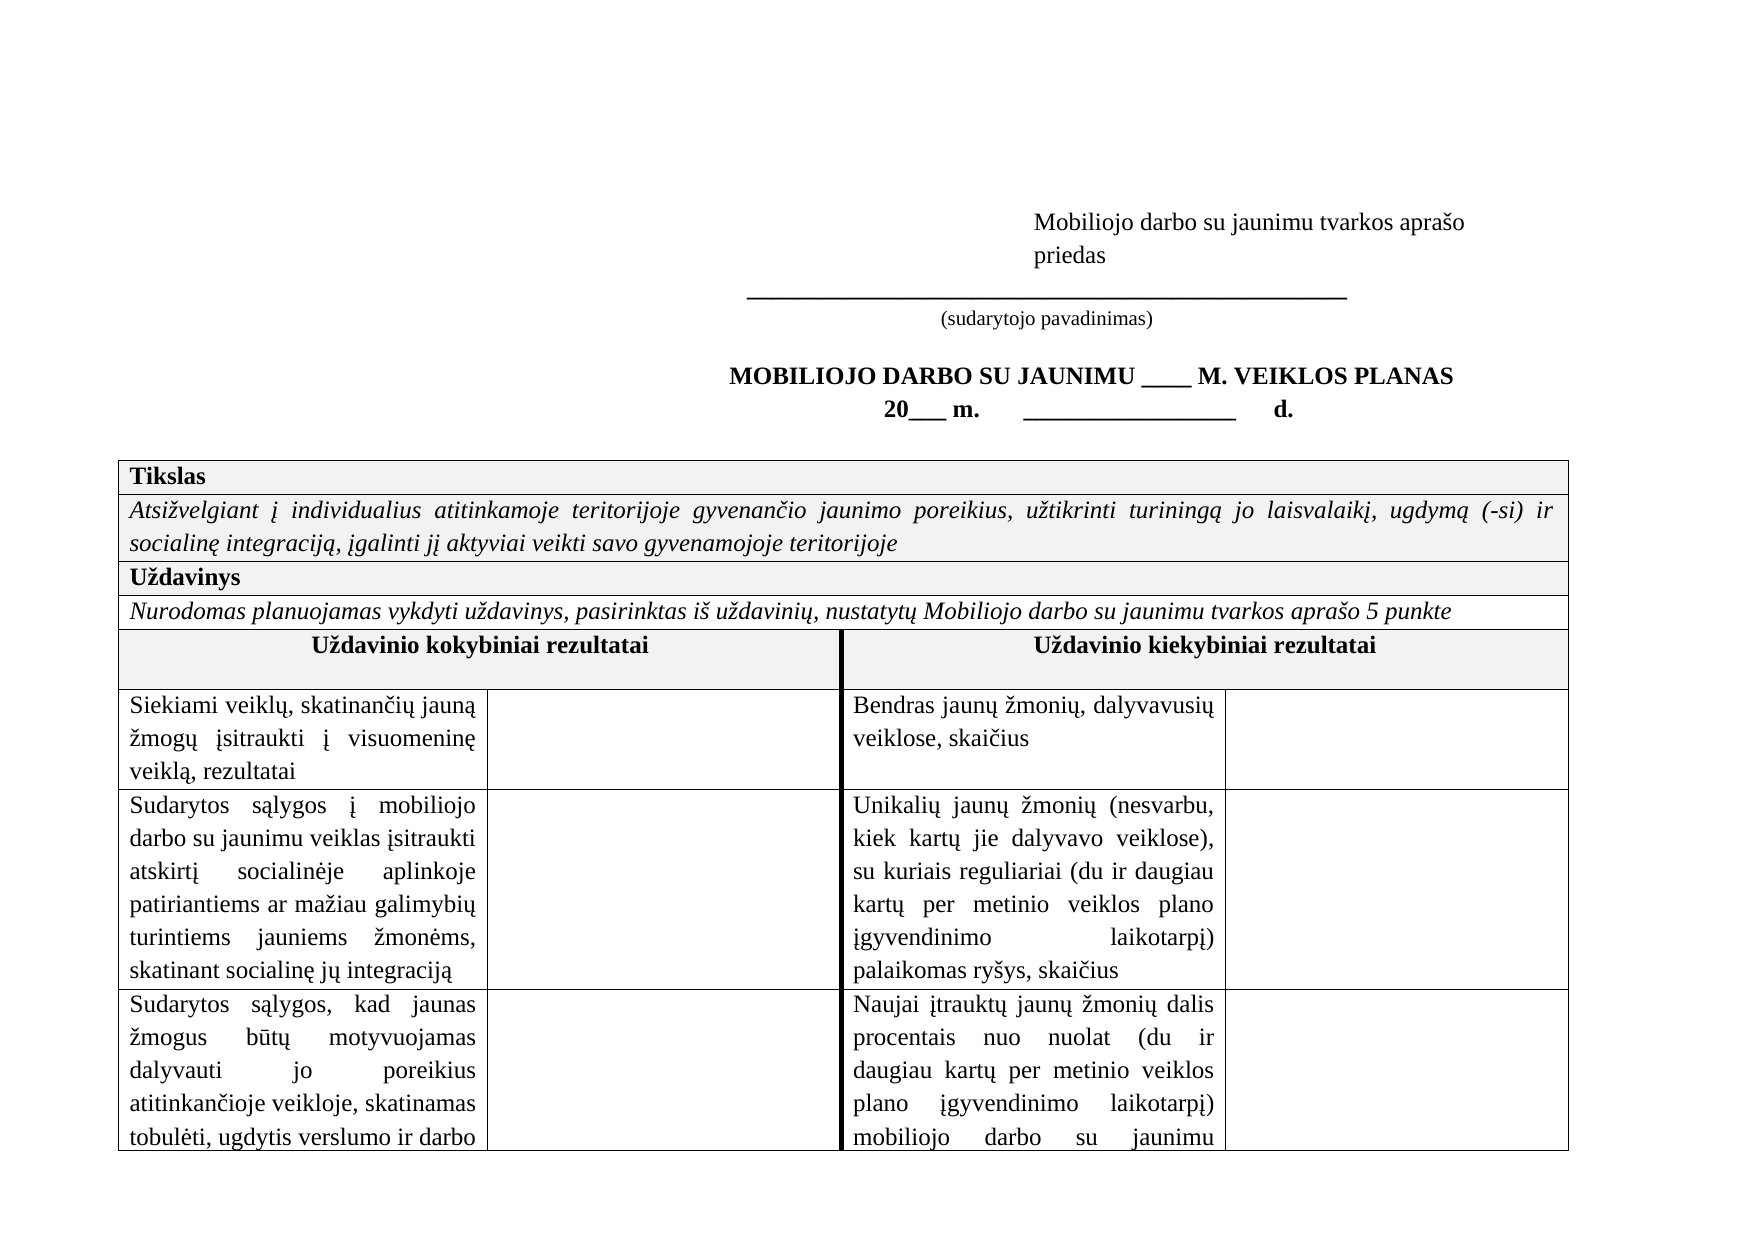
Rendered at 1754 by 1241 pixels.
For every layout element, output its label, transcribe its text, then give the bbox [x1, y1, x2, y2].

table_cell [488, 790, 839, 988]
table_cell Naujai įtrauktų jaunų žmonių dalis procentais nuo nuolat (du ir daugiau kartų per metinio veiklos plano įgyvendinimo laikotarpį) mobiliojo darbo su jaunimu [844, 990, 1225, 1150]
table_header Tikslas [119, 461, 1568, 494]
table_cell [1226, 690, 1568, 789]
text MOBILIOJO DARBO SU JAUNIMU ____ M. VEIKLOS PLANAS [118, 361, 1754, 390]
table_cell [488, 690, 839, 789]
table_cell [1226, 790, 1568, 988]
table_cell Atsižvelgiant į individualius atitinkamoje teritorijoje gyvenančio jaunimo poreikius, užtikrinti turiningą jo laisvalaikį, ugdymą (-si) ir socialinę integraciją, įgalinti jį aktyviai veikti savo gyvenamojoje teritorijoje [119, 495, 1568, 561]
text priedas [1034, 240, 1754, 268]
text (sudarytojo pavadinimas) [458, 306, 1636, 330]
table_cell Uždavinio kokybiniai rezultatai [119, 630, 839, 689]
table_cell Sudarytos sąlygos, kad jaunas žmogus būtų motyvuojamas dalyvauti jo poreikius atitinkančioje veikloje, skatinamas tobulėti, ugdytis verslumo ir darbo [119, 990, 487, 1150]
table_cell [488, 990, 839, 1150]
text ________________________________________________ [458, 273, 1636, 301]
table_cell Nurodomas planuojamas vykdyti uždavinys, pasirinktas iš uždavinių, nustatytų Mobiliojo darbo su jaunimu tvarkos aprašo 5 punkte [119, 596, 1568, 629]
table_cell Unikalių jaunų žmonių (nesvarbu, kiek kartų jie dalyvavo veiklose), su kuriais reguliariai (du ir daugiau kartų per metinio veiklos plano įgyvendinimo laikotarpį) palaikomas ryšys, skaičius [844, 790, 1225, 988]
table_cell Uždavinio kiekybiniai rezultatai [844, 630, 1568, 689]
table_cell [1226, 990, 1568, 1150]
table_cell Sudarytos sąlygos į mobiliojo darbo su jaunimu veiklas įsitraukti atskirtį socialinėje aplinkoje patiriantiems ar mažiau galimybių turintiems jauniems žmonėms, skatinant socialinę jų integraciją [119, 790, 487, 988]
table_cell Uždavinys [119, 562, 1568, 595]
text 20___ m. _________________ d. [118, 394, 1754, 423]
table_cell Bendras jaunų žmonių, dalyvavusių veiklose, skaičius [844, 690, 1225, 789]
table_cell Siekiami veiklų, skatinančių jauną žmogų įsitraukti į visuomeninę veiklą, rezultatai [119, 690, 487, 789]
text Mobiliojo darbo su jaunimu tvarkos aprašo [1034, 207, 1754, 235]
